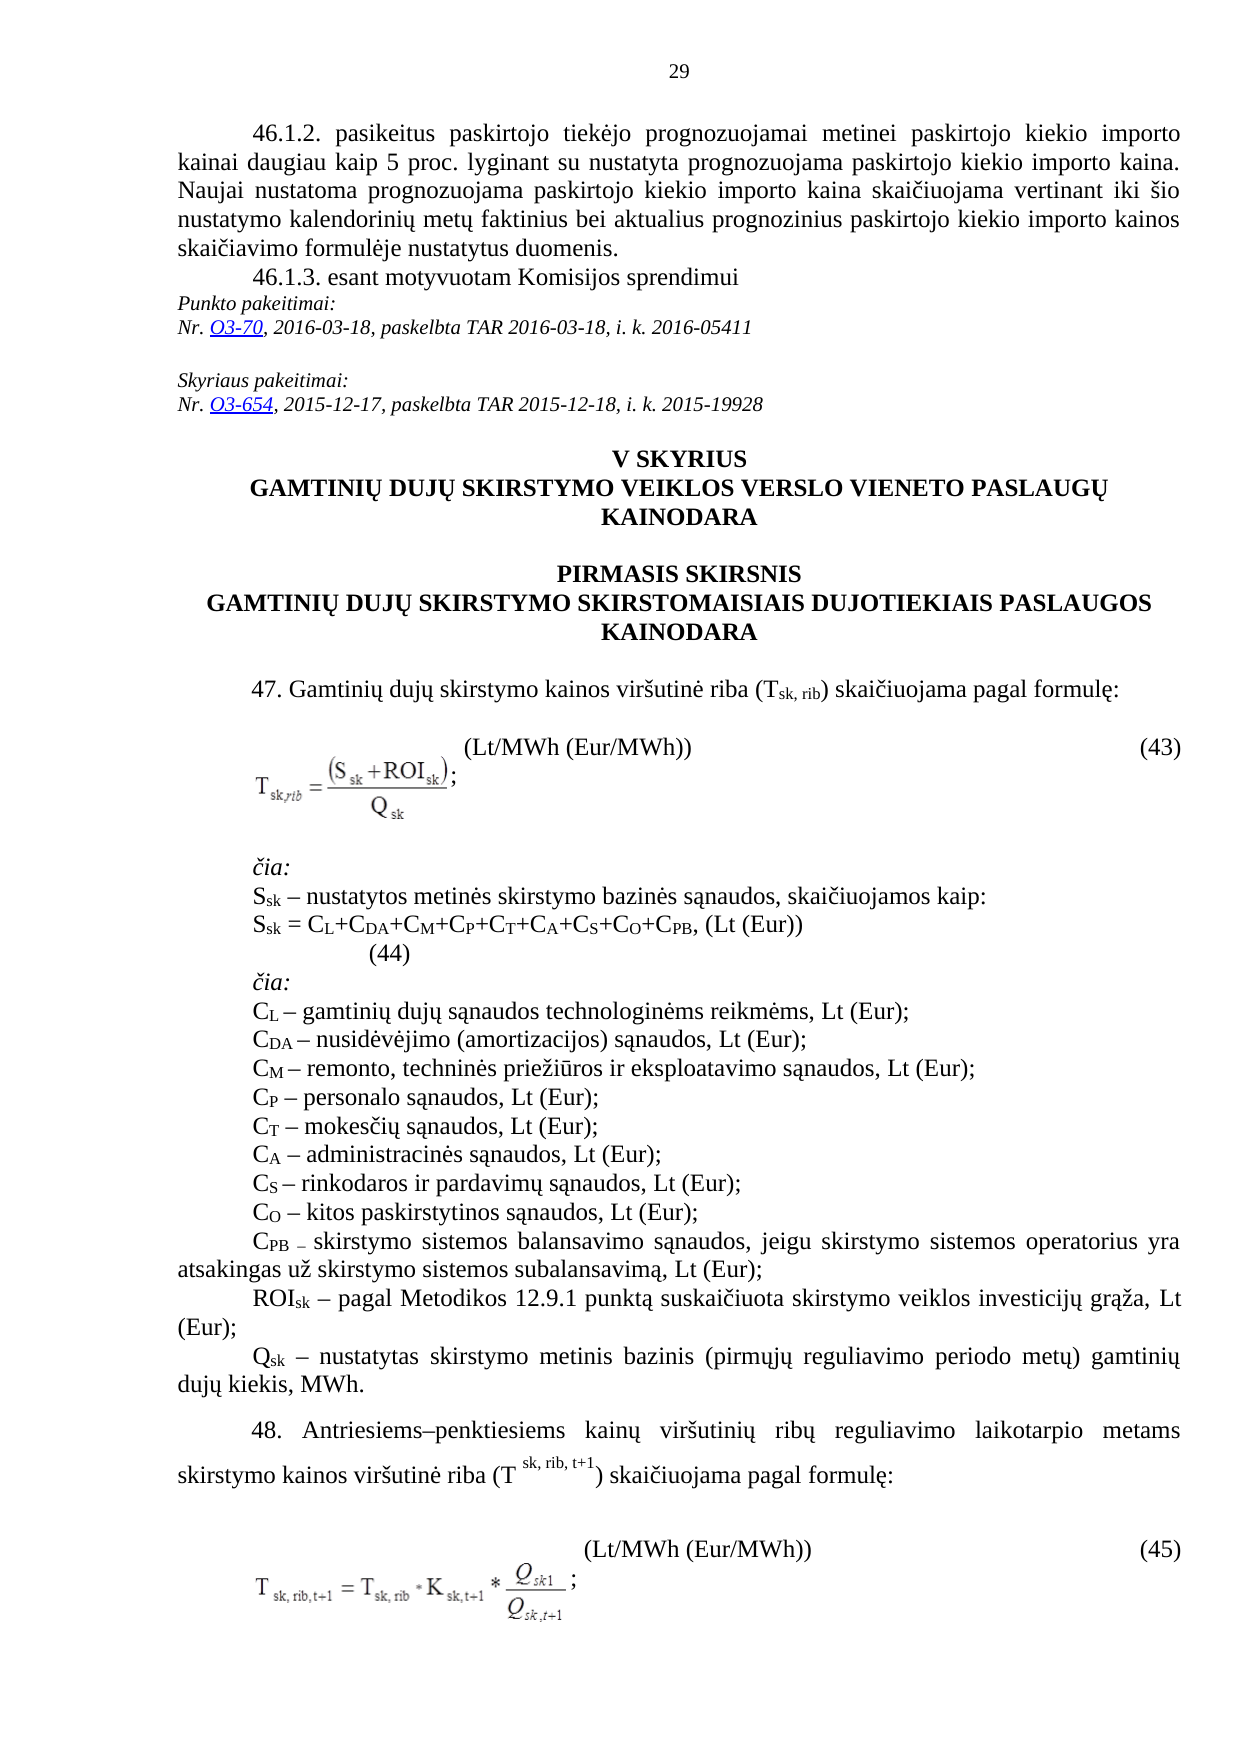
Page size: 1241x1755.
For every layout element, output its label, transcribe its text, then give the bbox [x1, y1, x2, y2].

text čia: [177, 852, 1181, 881]
text ROIsk – pagal Metodikos 12.9.1 punktą suskaičiuota skirstymo veiklos investicijų grąža, Lt (Eur); [177, 1283, 1181, 1341]
text Nr. O3-654, 2015-12-17, paskelbta TAR 2015-12-18, i. k. 2015-19928 [177, 392, 1181, 416]
text CT – mokesčių sąnaudos, Lt (Eur); [177, 1111, 1181, 1139]
text 46.1.2. pasikeitus paskirtojo tiekėjo prognozuojamai metinei paskirtojo kiekio importo kainai daugiau kaip 5 proc. lyginant su nustatyta prognozuojama paskirtojo kiekio importo kaina. Naujai nustatoma prognozuojama paskirtojo kiekio importo kaina skaičiuojama vertinant iki šio nustatymo kalendorinių metų faktinius bei aktualius prognozinius paskirtojo kiekio importo kainos skaičiavimo formulėje nustatytus duomenis. [177, 118, 1181, 262]
text 46.1.3. esant motyvuotam Komisijos sprendimui [177, 262, 1181, 291]
text Qsk – nustatytas skirstymo metinis bazinis (pirmųjų reguliavimo periodo metų) gamtinių dujų kiekis, MWh. [177, 1341, 1181, 1398]
text 47. Gamtinių dujų skirstymo kainos viršutinė riba (Tsk, rib) skaičiuojama pagal formulę: [177, 674, 1181, 703]
text ; (Lt/MWh (Eur/MWh)) (45) [177, 1534, 1181, 1627]
text ; (Lt/MWh (Eur/MWh)) (43) [177, 732, 1181, 823]
text čia: [177, 967, 1181, 996]
text Ssk – nustatytos metinės skirstymo bazinės sąnaudos, skaičiuojamos kaip: [177, 881, 1181, 909]
text Ssk = CL+CDA+CM+CP+CT+CA+CS+CO+CPB, (Lt (Eur)) (44) [177, 909, 1181, 967]
text PIRMASIS SKIRSNIS [177, 559, 1181, 588]
text GAMTINIŲ DUJŲ SKIRSTYMO SKIRSTOMAISIAIS DUJOTIEKIAIS PASLAUGOS KAINODARA [177, 588, 1181, 646]
text CO – kitos paskirstytinos sąnaudos, Lt (Eur); [177, 1197, 1181, 1226]
text Skyriaus pakeitimai: [177, 367, 1181, 392]
text GAMTINIŲ DUJŲ SKIRSTYMO VEIKLOS VERSLO VIENETO PASLAUGŲ KAINODARA [177, 473, 1181, 531]
text CPB – skirstymo sistemos balansavimo sąnaudos, jeigu skirstymo sistemos operatorius yra atsakingas už skirstymo sistemos subalansavimą, Lt (Eur); [177, 1226, 1181, 1283]
text CM – remonto, techninės priežiūros ir eksploatavimo sąnaudos, Lt (Eur); [177, 1053, 1181, 1082]
text Nr. O3-70, 2016-03-18, paskelbta TAR 2016-03-18, i. k. 2016-05411 [177, 315, 1181, 339]
text CP – personalo sąnaudos, Lt (Eur); [177, 1082, 1181, 1111]
text CS – rinkodaros ir pardavimų sąnaudos, Lt (Eur); [177, 1168, 1181, 1197]
text Punkto pakeitimai: [177, 291, 1181, 315]
text CA – administracinės sąnaudos, Lt (Eur); [177, 1139, 1181, 1168]
text V SKYRIUS [177, 444, 1181, 473]
text CDA – nusidėvėjimo (amortizacijos) sąnaudos, Lt (Eur); [177, 1024, 1181, 1053]
text CL – gamtinių dujų sąnaudos technologinėms reikmėms, Lt (Eur); [177, 996, 1181, 1024]
text 48. Antriesiems–penktiesiems kainų viršutinių ribų reguliavimo laikotarpio metams skirstymo kainos viršutinė riba (T sk, rib, t+1) skaičiuojama pagal formulę: [177, 1398, 1181, 1489]
